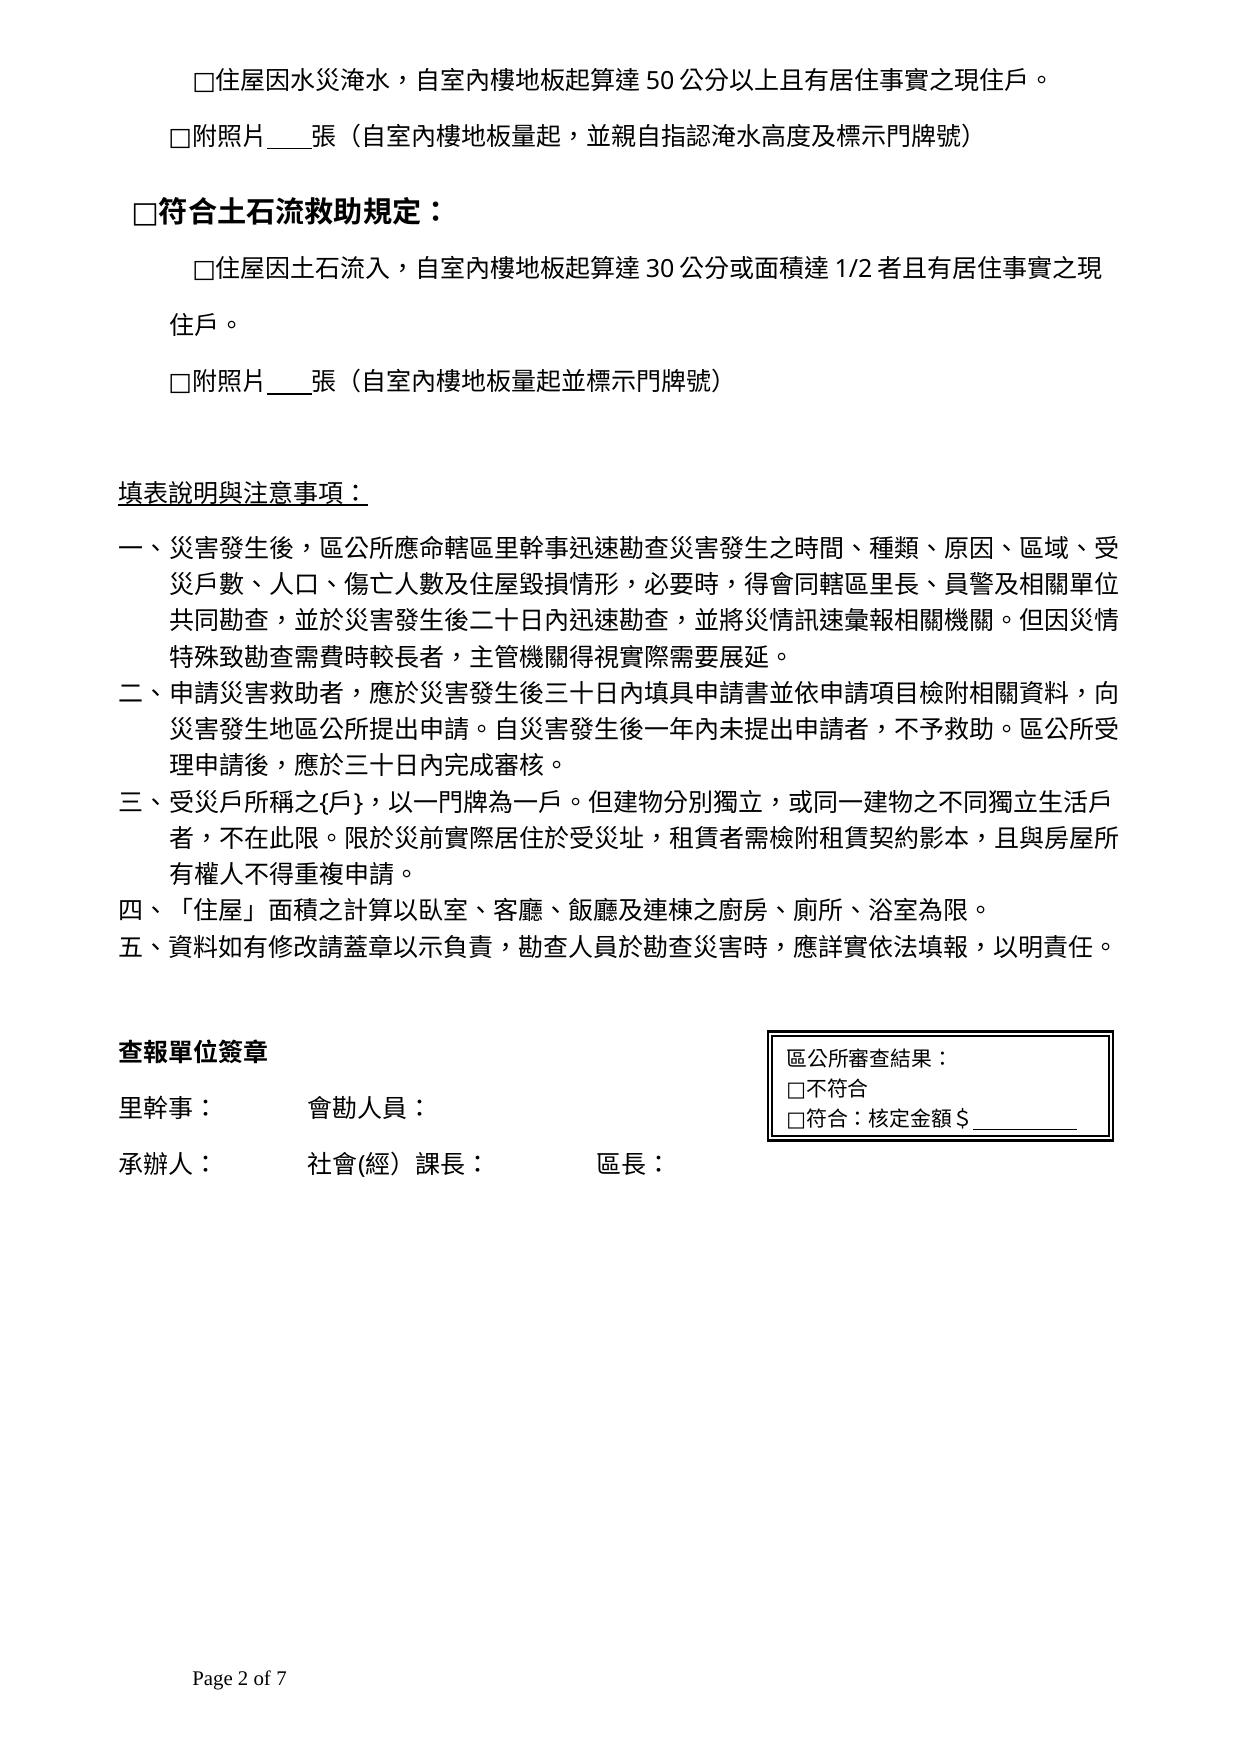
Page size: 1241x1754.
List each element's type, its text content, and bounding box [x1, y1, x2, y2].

list 資料如有修改請蓋章以示負責，勘查人員於勘查災害時，應詳實依法填報，以明責任。 [118, 927, 1122, 963]
text 查報單位簽章 [118, 1031, 767, 1069]
text □附照片 張（自室內樓地板量起並標示門牌號） [118, 361, 1122, 399]
text □住屋因土石流入，自室內樓地板起算達30公分或面積達1/2者且有居住事實之現住戶。 [169, 248, 1122, 343]
text 里幹事： 會勘人員： [118, 1088, 767, 1126]
list 受災戶所稱之{戶}，以一門牌為一戶。但建物分別獨立，或同一建物之不同獨立生活戶者，不在此限。限於災前實際居住於受災址，租賃者需檢附租賃契約影本，且與房屋所有權人不得重複申請。 [118, 782, 1122, 891]
text □附照片 張（自室內樓地板量起，並親自指認淹水高度及標示門牌號） [118, 116, 1122, 154]
text 填表說明與注意事項： [118, 472, 1122, 510]
text 區公所審查結果： [786, 1042, 1095, 1072]
text [1114, 1088, 1122, 1126]
text □住屋因水災淹水，自室內樓地板起算達50公分以上且有居住事實之現住戶。 [168, 59, 1122, 98]
text □符合：核定金額＄ [786, 1103, 1095, 1130]
text [1114, 1031, 1122, 1069]
text □不符合 [786, 1072, 1095, 1103]
list 災害發生後，區公所應命轄區里幹事迅速勘查災害發生之時間、種類、原因、區域、受災戶數、人口、傷亡人數及住屋毀損情形，必要時，得會同轄區里長、員警及相關單位共同勘查，並於災害發生後二十日內迅速勘查，並將災情訊速彙報相關機關。但因災情特殊致勘查需費時較長者，主管機關得視實際需要展延。 [118, 528, 1122, 673]
list 「住屋」面積之計算以臥室、客廳、飯廳及連棟之廚房、廁所、浴室為限。 [118, 891, 1122, 927]
list 申請災害救助者，應於災害發生後三十日內填具申請書並依申請項目檢附相關資料，向災害發生地區公所提出申請。自災害發生後一年內未提出申請者，不予救助。區公所受理申請後，應於三十日內完成審核。 [118, 673, 1122, 782]
text 承辦人： 社會(經）課長： 區長： [118, 1144, 1122, 1182]
text □符合土石流救助規定： [118, 172, 1122, 248]
